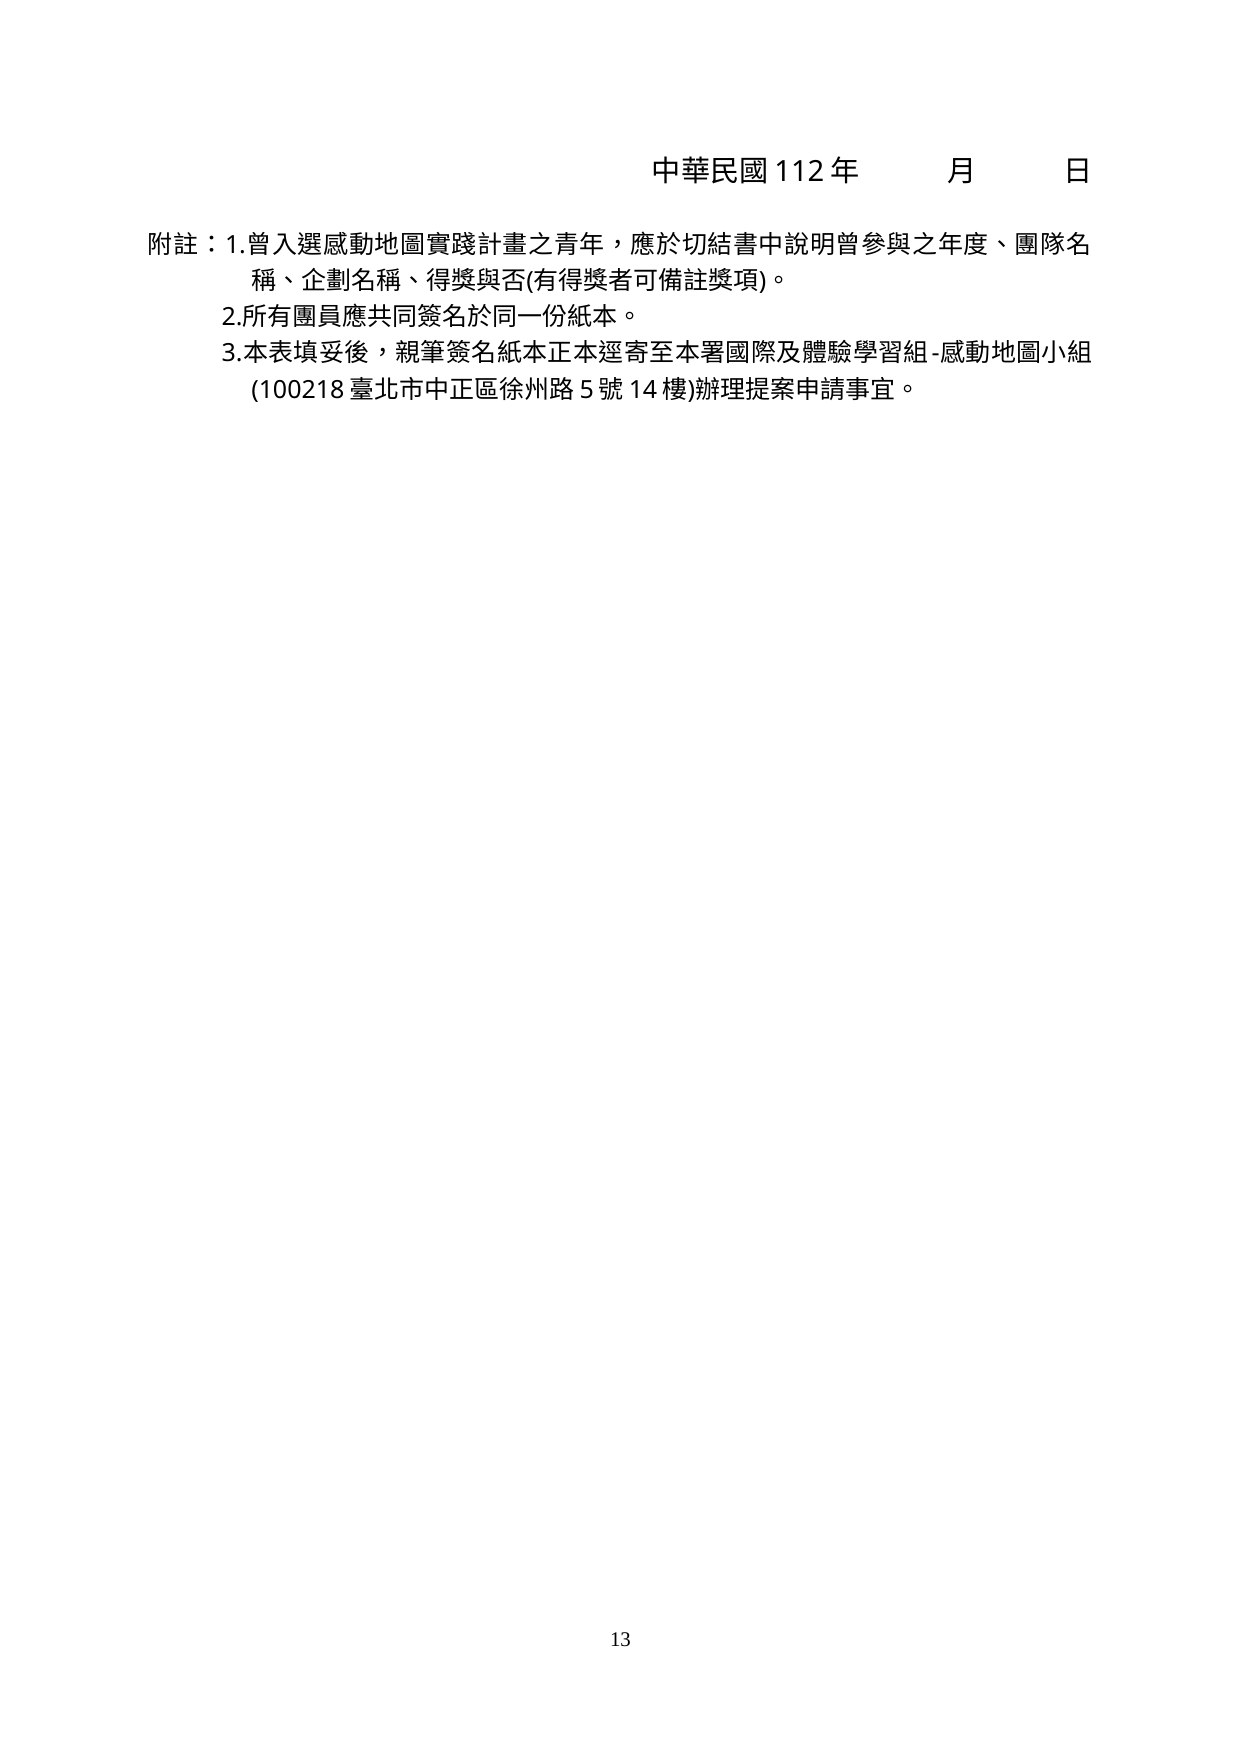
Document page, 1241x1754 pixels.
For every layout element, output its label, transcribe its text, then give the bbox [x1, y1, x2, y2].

text 中華民國112年 月 日 [148, 148, 1092, 190]
text 3.本表填妥後，親筆簽名紙本正本逕寄至本署國際及體驗學習組-感動地圖小組(100218臺北市中正區徐州路5號14樓)辦理提案申請事宜。 [221, 333, 1092, 405]
text 2.所有團員應共同簽名於同一份紙本。 [221, 297, 1092, 333]
text 附註：1.曾入選感動地圖實踐計畫之青年，應於切結書中說明曾參與之年度、團隊名稱、企劃名稱、得獎與否(有得獎者可備註獎項)。 [148, 224, 1092, 297]
